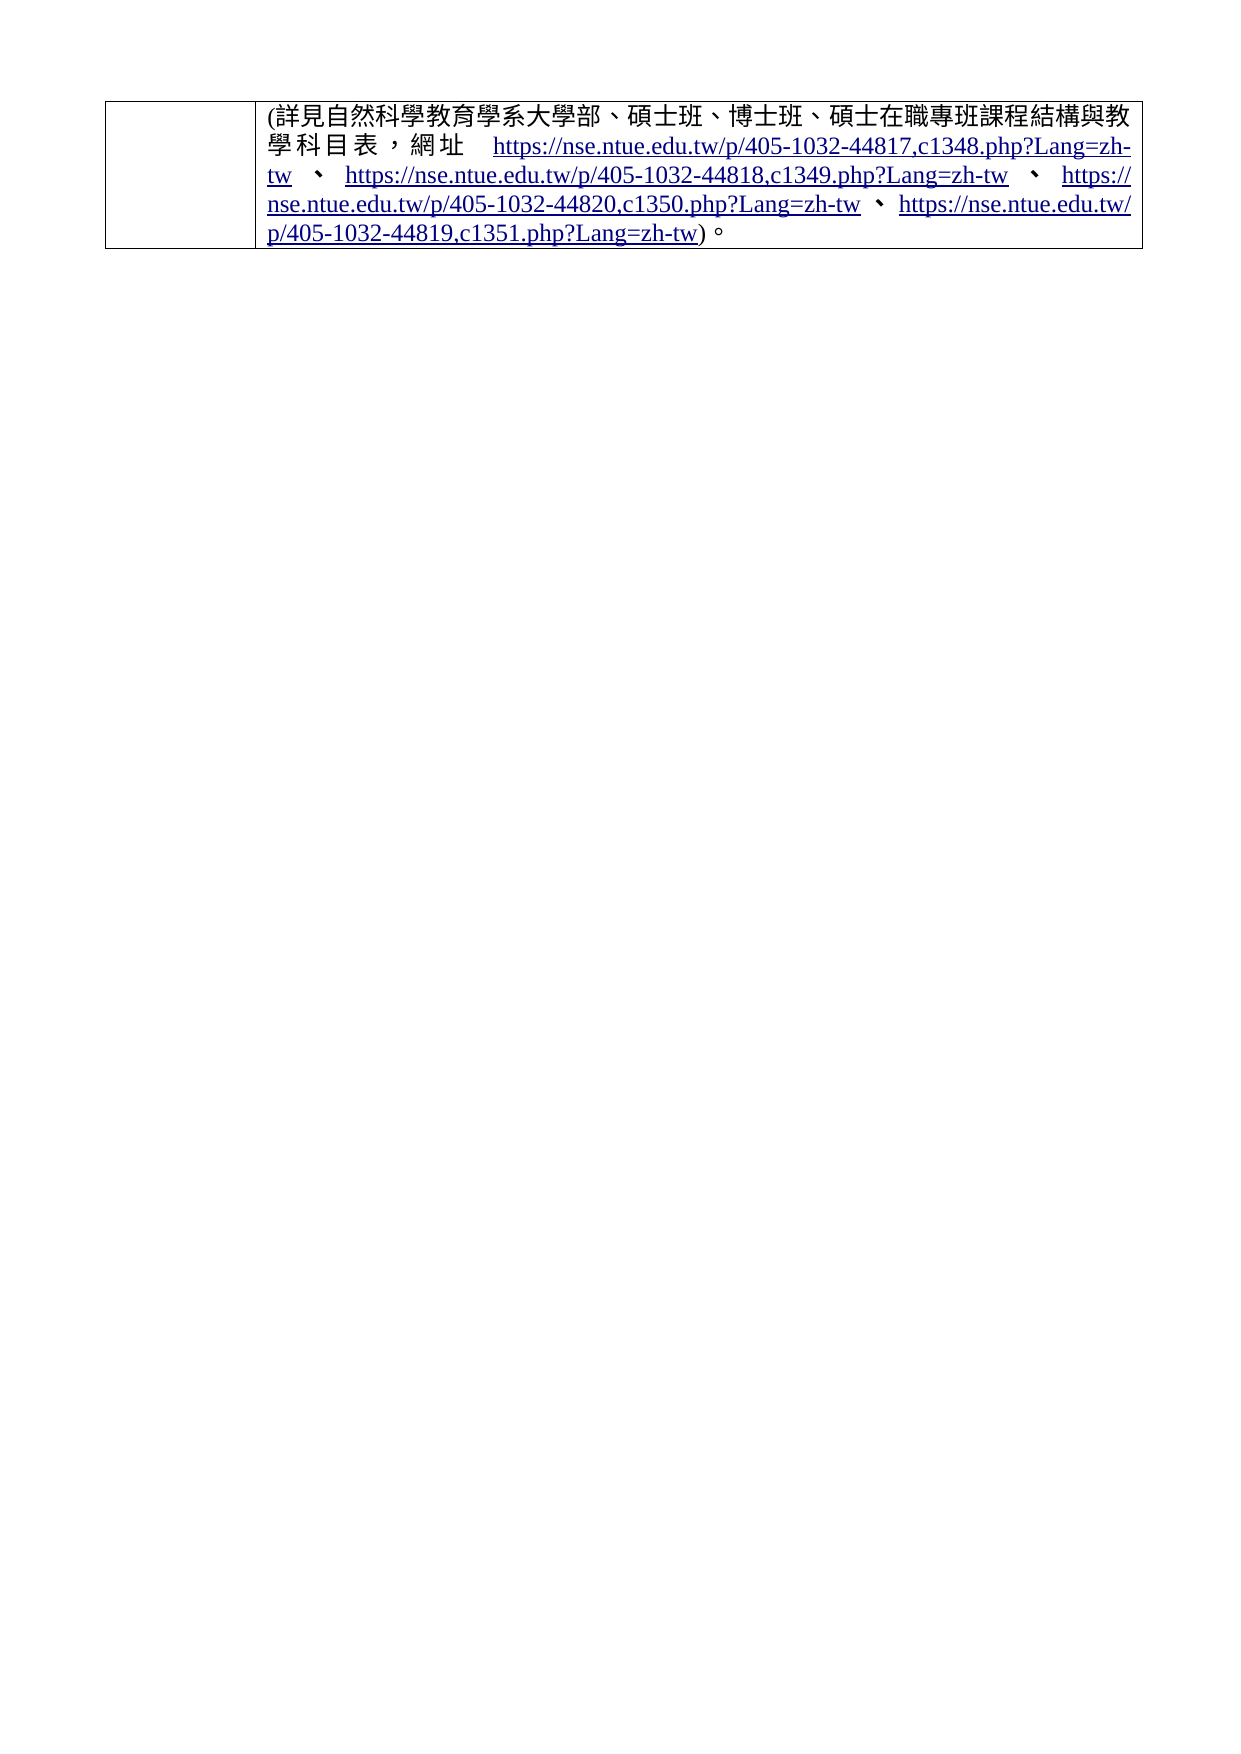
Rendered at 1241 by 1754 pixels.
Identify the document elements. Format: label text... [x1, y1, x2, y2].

table_cell [106, 102, 255, 248]
table_cell (詳見自然科學教育學系大學部、碩士班、博士班、碩士在職專班課程結構與教學科目表，網址 https://nse.ntue.edu.tw/p/405-1032-44817,c1348.php?Lang=zh-tw、https://nse.ntue.edu.tw/p/405-1032-44818,c1349.php?Lang=zh-tw、https://nse.ntue.edu.tw/p/405-1032-44820,c1350.php?Lang=zh-tw、https://nse.ntue.edu.tw/p/405-1032-44819,c1351.php?Lang=zh-tw)。 [256, 102, 1142, 248]
